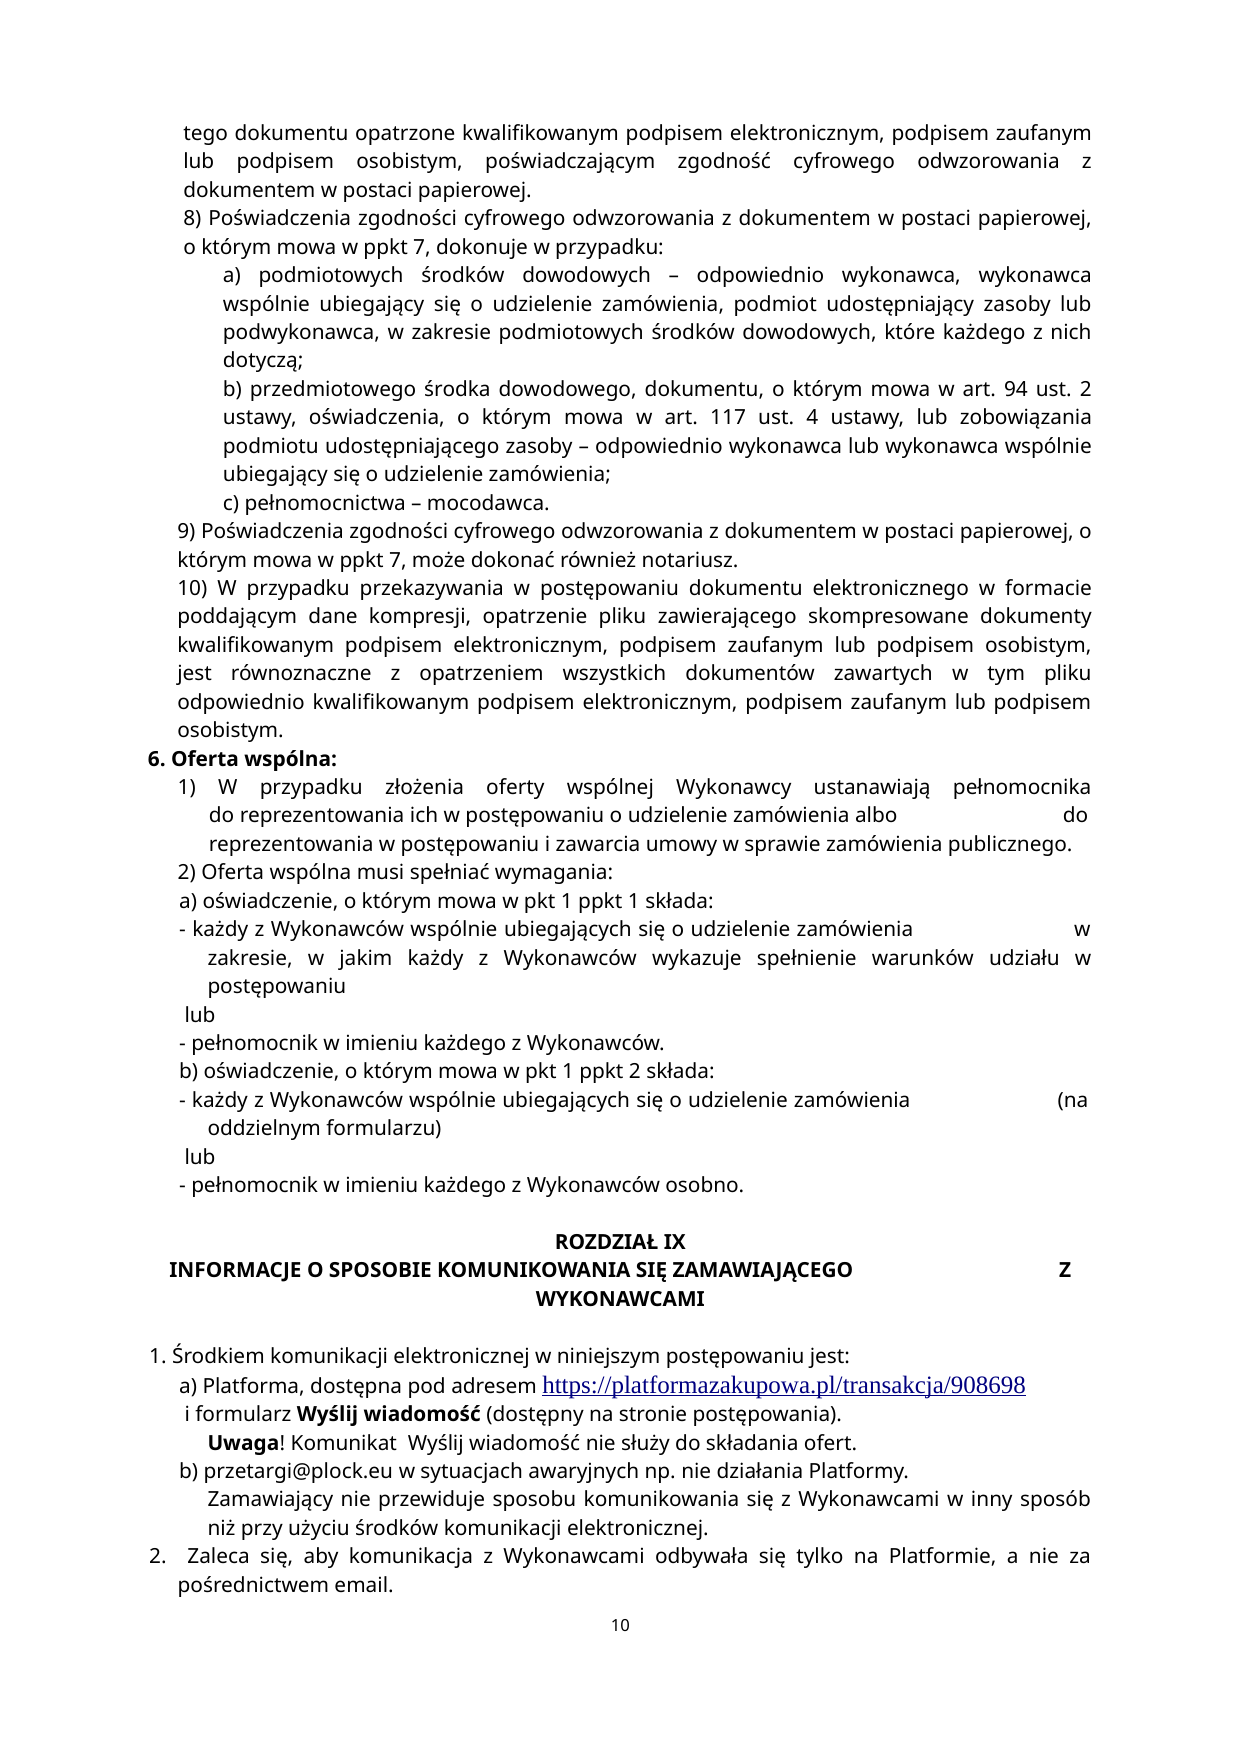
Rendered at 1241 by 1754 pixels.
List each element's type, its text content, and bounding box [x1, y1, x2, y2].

text INFORMACJE O SPOSOBIE KOMUNIKOWANIA SIĘ ZAMAWIAJĄCEGO Z WYKONAWCAMI [148, 1256, 1093, 1312]
list c) pełnomocnictwa – mocodawca. [185, 488, 1093, 516]
list tego dokumentu opatrzone kwalifikowanym podpisem elektronicznym, podpisem zaufanym lub podpisem osobistym, poświadczającym zgodność cyfrowego odwzorowania z dokumentem w postaci papierowej. [183, 118, 1093, 203]
list Uwaga! Komunikat Wyślij wiadomość nie służy do składania ofert. [179, 1428, 1093, 1456]
text 1) W przypadku złożenia oferty wspólnej Wykonawcy ustanawiają pełnomocnika do reprezentowania ich w postępowaniu o udzielenie zamówienia albo do reprezentowania w postępowaniu i zawarcia umowy w sprawie zamówienia publicznego. [177, 772, 1093, 857]
list a) Platforma, dostępna pod adresem https://platformazakupowa.pl/transakcja/908698 [179, 1370, 1093, 1399]
list i formularz Wyślij wiadomość (dostępny na stronie postępowania). [179, 1399, 1093, 1428]
list 1. Środkiem komunikacji elektronicznej w niniejszym postępowaniu jest: [149, 1341, 1093, 1370]
list 2. Zaleca się, aby komunikacja z Wykonawcami odbywała się tylko na Platformie, a nie za pośrednictwem email. [149, 1541, 1093, 1598]
text - każdy z Wykonawców wspólnie ubiegających się o udzielenie zamówienia w zakresie, w jakim każdy z Wykonawców wykazuje spełnienie warunków udziału w postępowaniu [179, 914, 1093, 1000]
list b) przedmiotowego środka dowodowego, dokumentu, o którym mowa w art. 94 ust. 2 ustawy, oświadczenia, o którym mowa w art. 117 ust. 4 ustawy, lub zobowiązania podmiotu udostępniającego zasoby – odpowiednio wykonawca lub wykonawca wspólnie ubiegający się o udzielenie zamówienia; [185, 374, 1093, 488]
list 8) Poświadczenia zgodności cyfrowego odwzorowania z dokumentem w postaci papierowej, o którym mowa w ppkt 7, dokonuje w przypadku: [183, 203, 1093, 260]
text 6. Oferta wspólna: [148, 744, 1093, 772]
list b) przetargi@plock.eu w sytuacjach awaryjnych np. nie działania Platformy. [179, 1456, 1093, 1484]
text lub [179, 1142, 1093, 1170]
list 10) W przypadku przekazywania w postępowaniu dokumentu elektronicznego w formacie poddającym dane kompresji, opatrzenie pliku zawierającego skompresowane dokumenty kwalifikowanym podpisem elektronicznym, podpisem zaufanym lub podpisem osobistym, jest równoznaczne z opatrzeniem wszystkich dokumentów zawartych w tym pliku odpowiednio kwalifikowanym podpisem elektronicznym, podpisem zaufanym lub podpisem osobistym. [177, 573, 1093, 744]
list a) podmiotowych środków dowodowych – odpowiednio wykonawca, wykonawca wspólnie ubiegający się o udzielenie zamówienia, podmiot udostępniający zasoby lub podwykonawca, w zakresie podmiotowych środków dowodowych, które każdego z nich dotyczą; [185, 260, 1093, 374]
text - każdy z Wykonawców wspólnie ubiegających się o udzielenie zamówienia (na oddzielnym formularzu) [179, 1085, 1093, 1142]
text 2) Oferta wspólna musi spełniać wymagania: [177, 857, 1093, 886]
text - pełnomocnik w imieniu każdego z Wykonawców osobno. [179, 1170, 1093, 1199]
text Zamawiający nie przewiduje sposobu komunikowania się z Wykonawcami w inny sposób niż przy użyciu środków komunikacji elektronicznej. [179, 1484, 1093, 1541]
text a) oświadczenie, o którym mowa w pkt 1 ppkt 1 składa: [179, 886, 1093, 914]
text ROZDZIAŁ IX [148, 1227, 1093, 1256]
text lub [179, 1000, 1093, 1028]
text - pełnomocnik w imieniu każdego z Wykonawców. [179, 1028, 1093, 1057]
text b) oświadczenie, o którym mowa w pkt 1 ppkt 2 składa: [179, 1057, 1093, 1085]
list 9) Poświadczenia zgodności cyfrowego odwzorowania z dokumentem w postaci papierowej, o którym mowa w ppkt 7, może dokonać również notariusz. [177, 516, 1093, 573]
